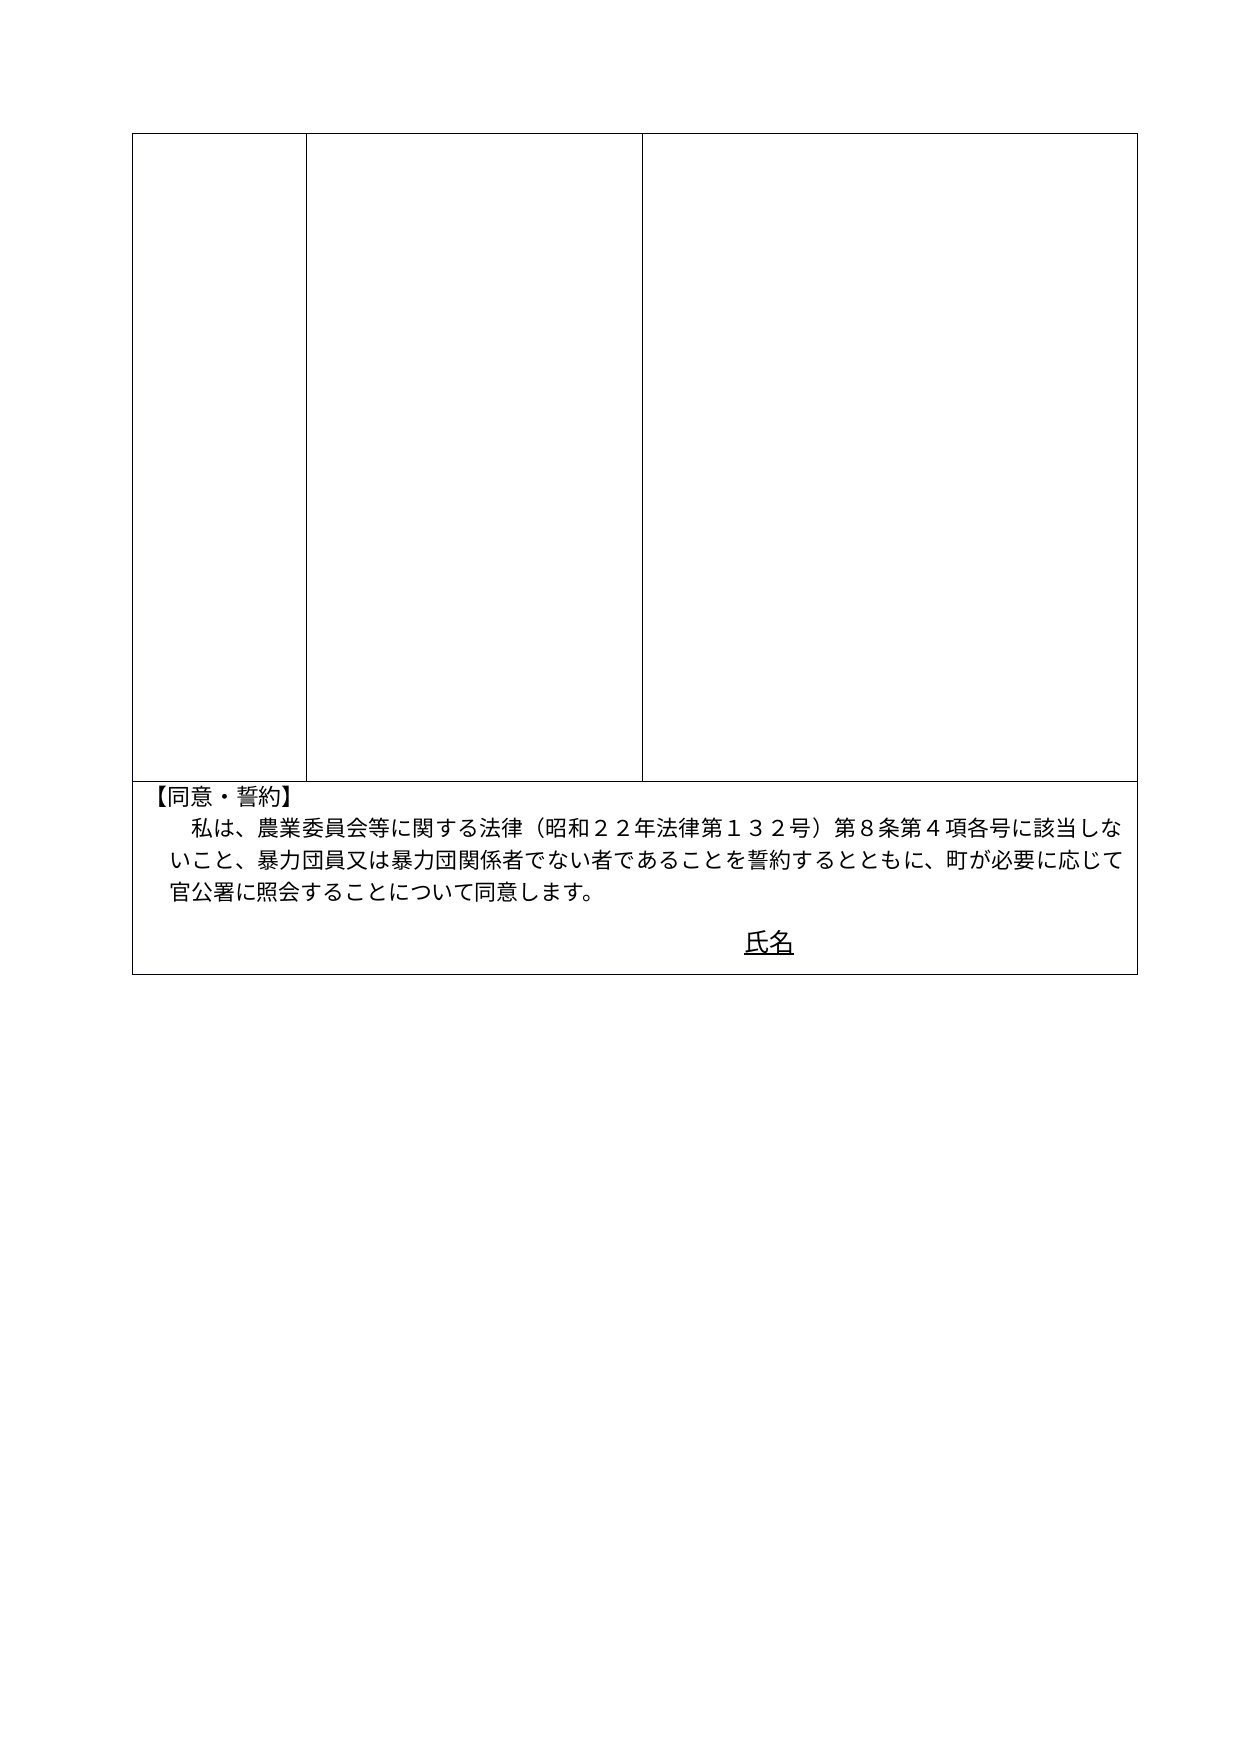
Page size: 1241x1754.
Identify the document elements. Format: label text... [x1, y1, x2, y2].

table_cell [307, 134, 642, 781]
table_cell [133, 134, 306, 781]
table_cell [643, 134, 1137, 781]
table_cell 【同意・誓約】 私は、農業委員会等に関する法律（昭和２２年法律第１３２号）第８条第４項各号に該当しないこと、暴力団員又は暴力団関係者でない者であることを誓約するとともに、町が必要に応じて官公署に照会することについて同意します。 氏名 [133, 782, 1137, 974]
